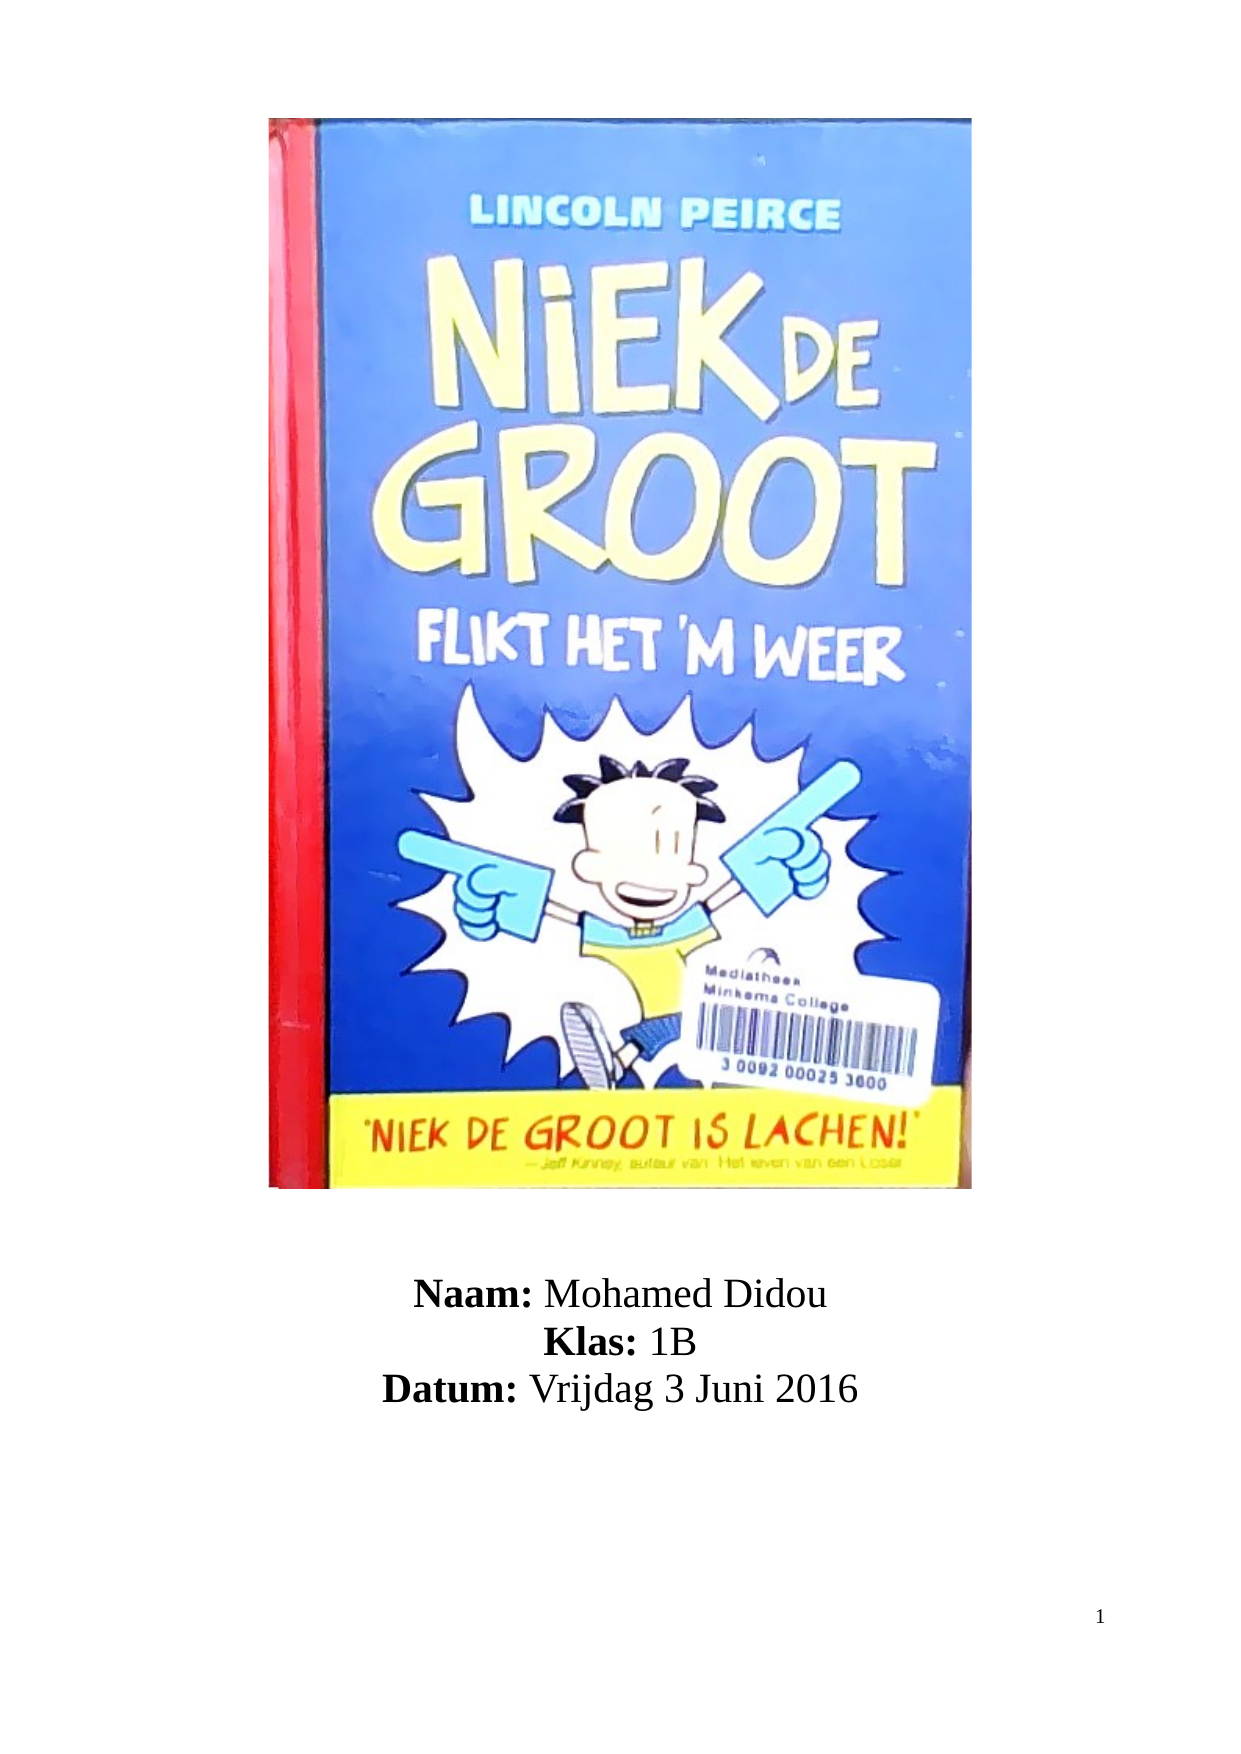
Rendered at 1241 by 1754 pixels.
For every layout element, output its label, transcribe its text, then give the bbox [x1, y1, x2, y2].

picture [268, 118, 972, 1189]
text Naam: Mohamed Didou [118, 1268, 1122, 1316]
text Klas: 1B [118, 1316, 1122, 1364]
text 1 [118, 1556, 1122, 1628]
text Datum: Vrijdag 3 Juni 2016 [118, 1364, 1122, 1412]
